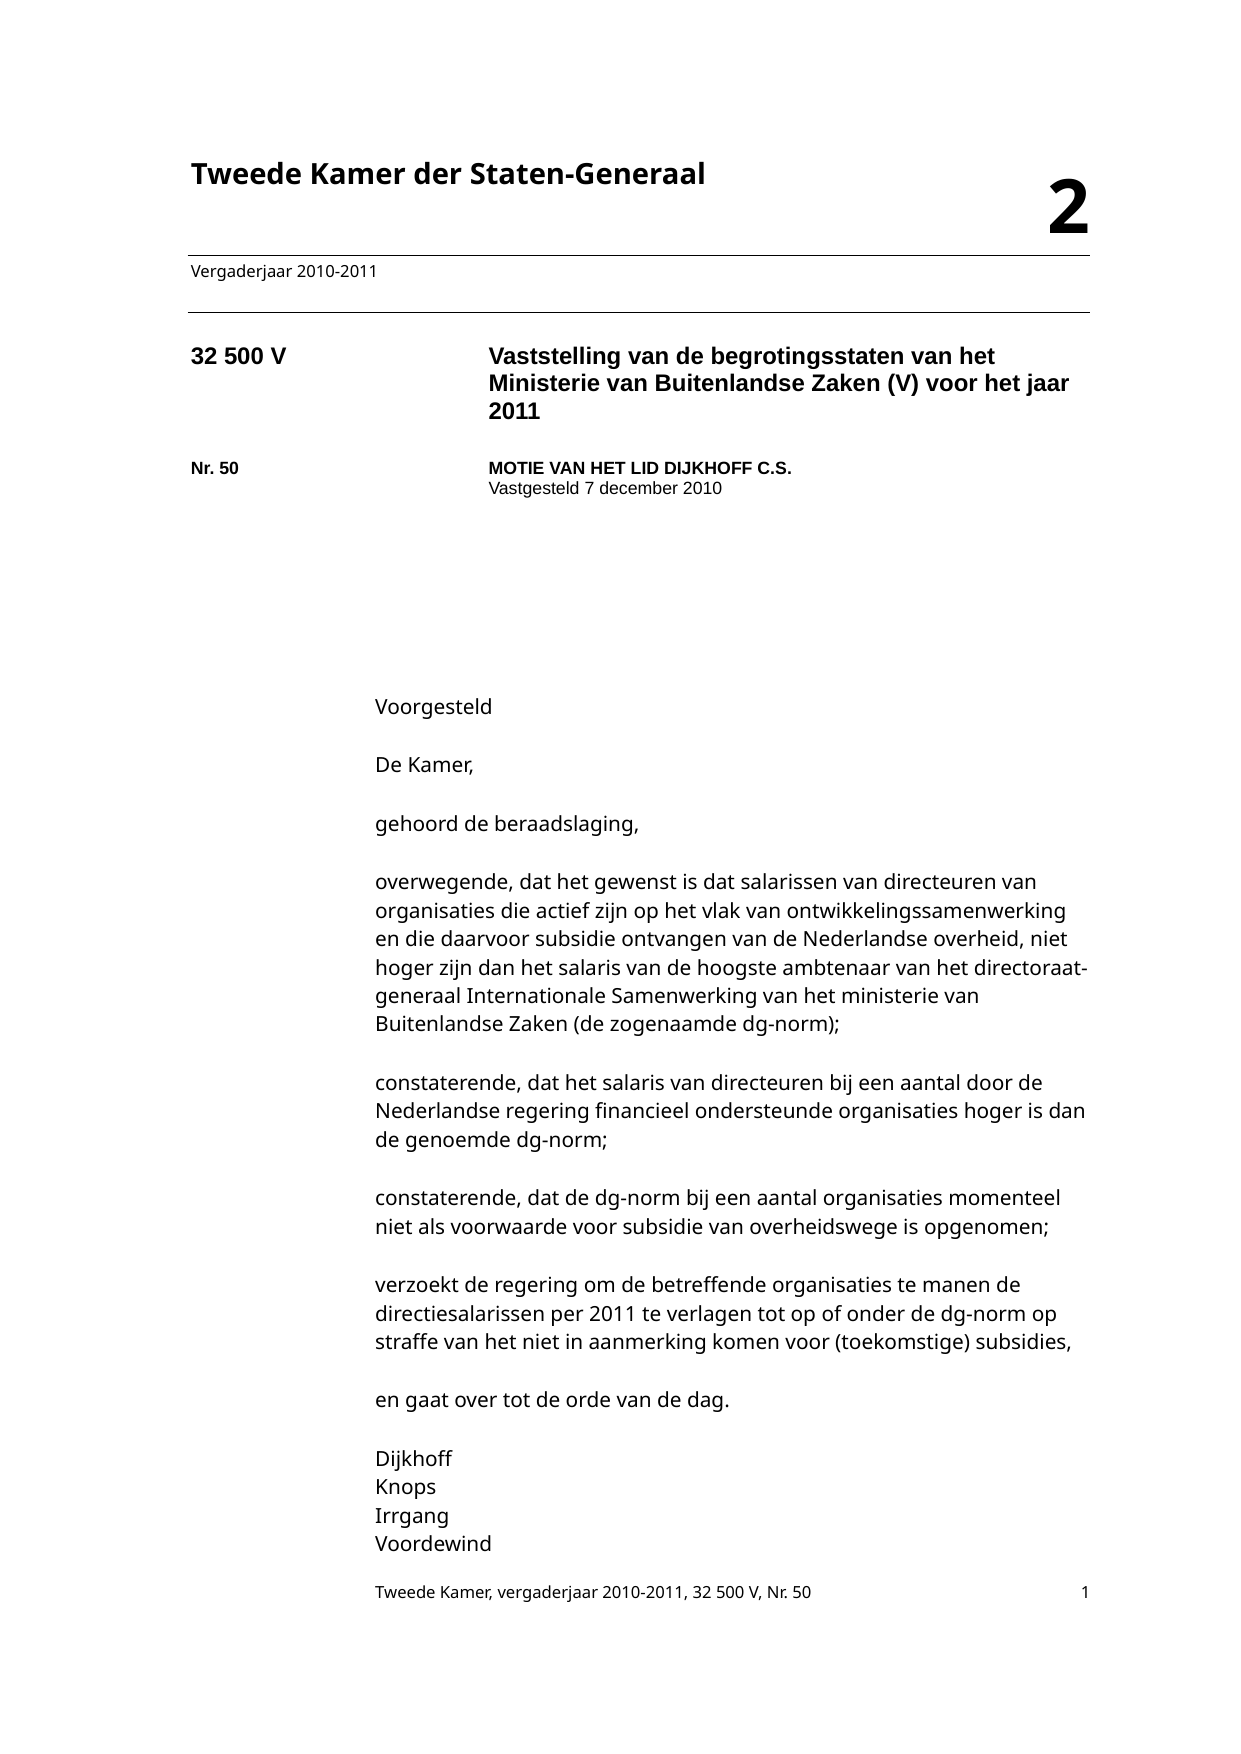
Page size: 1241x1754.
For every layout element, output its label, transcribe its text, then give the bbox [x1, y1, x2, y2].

table_cell [485, 256, 1090, 312]
table_cell [188, 313, 485, 339]
text Voordewind [375, 1529, 1090, 1558]
text De Kamer, [375, 751, 1090, 779]
text Knops [375, 1472, 1090, 1501]
table_cell MOTIE VAN HET LID DIJKHOFF C.S. Vastgesteld 7 december 2010 [485, 455, 1090, 573]
text Dijkhoff [375, 1444, 1090, 1472]
table_cell Nr. 50 [188, 455, 485, 573]
text Voorgesteld [375, 692, 1090, 721]
text en gaat over tot de orde van de dag. [375, 1386, 1090, 1414]
text constaterende, dat het salaris van directeuren bij een aantal door de Nederlandse regering financieel ondersteunde organisaties hoger is dan de genoemde dg-norm; [375, 1068, 1090, 1153]
table_cell [485, 313, 1090, 339]
text overwegende, dat het gewenst is dat salarissen van directeuren van organisaties die actief zijn op het vlak van ontwikkelingssamenwerking en die daarvoor subsidie ontvangen van de Nederlandse overheid, niet hoger zijn dan het salaris van de hoogste ambtenaar van het directoraat-generaal Internationale Samenwerking van het ministerie van Buitenlandse Zaken (de zogenaamde dg-norm); [375, 867, 1090, 1038]
table_header 2 [910, 150, 1090, 255]
table_header Tweede Kamer der Staten-Generaal [188, 150, 909, 255]
table_cell Vaststelling van de begrotingsstaten van het Ministerie van Buitenlandse Zaken (V) voor het jaar 2011 [485, 339, 1090, 454]
text gehoord de beraadslaging, [375, 809, 1090, 837]
table_cell Vergaderjaar 2010-2011 [188, 256, 485, 312]
text constaterende, dat de dg-norm bij een aantal organisaties momenteel niet als voorwaarde voor subsidie van overheidswege is opgenomen; [375, 1183, 1090, 1240]
text Irrgang [375, 1501, 1090, 1529]
text verzoekt de regering om de betreffende organisaties te manen de directiesalarissen per 2011 te verlagen tot op of onder de dg-norm op straffe van het niet in aanmerking komen voor (toekomstige) subsidies, [375, 1270, 1090, 1356]
table_cell 32 500 V [188, 339, 485, 454]
